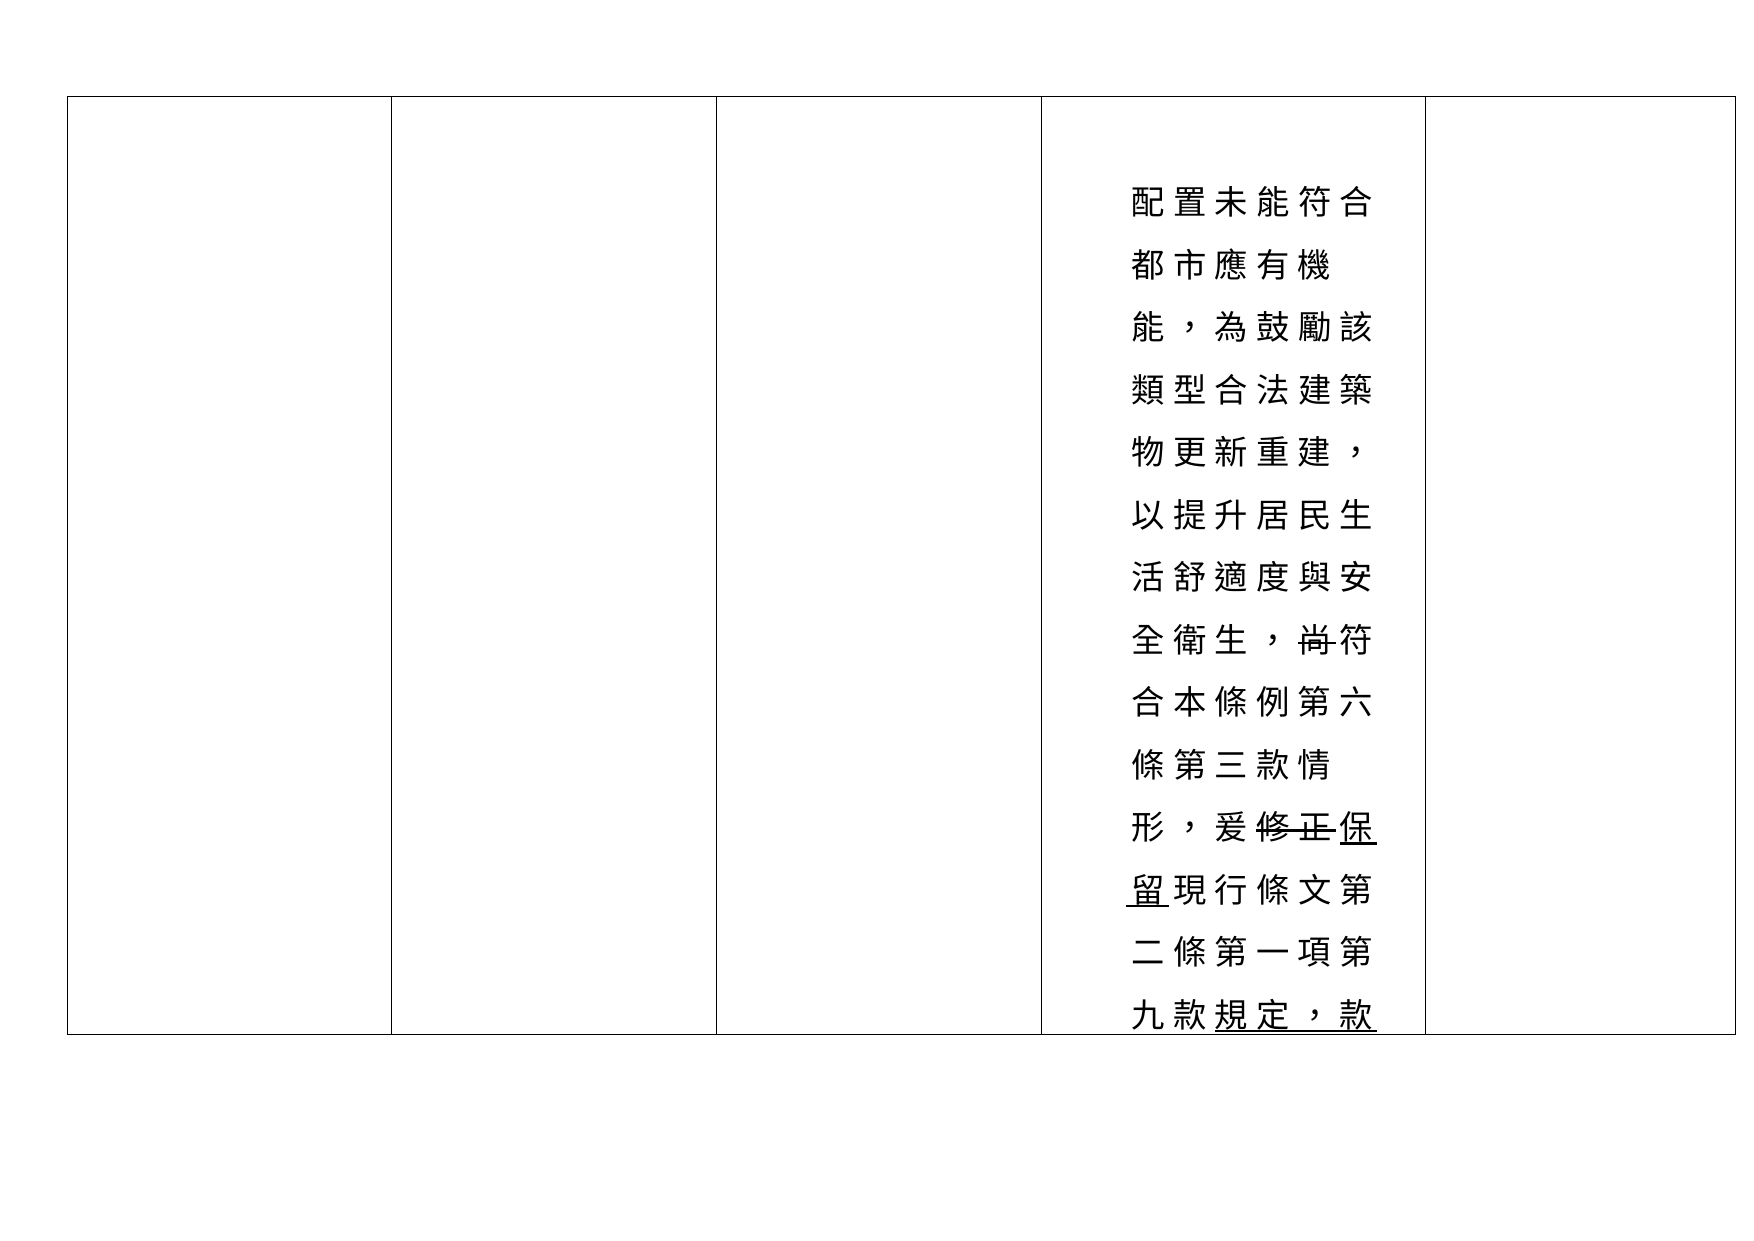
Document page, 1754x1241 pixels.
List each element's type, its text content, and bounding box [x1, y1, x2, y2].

table_cell [1426, 97, 1735, 1033]
table_cell [392, 97, 716, 1033]
table_cell [717, 97, 1041, 1033]
table_cell [68, 97, 391, 1033]
table_cell 配置未能符合都市應有機能，為鼓勵該類型合法建築物更新重建，以提升居民生活舒適度與安全衛生，尚符合本條例第六條第三款情形，爰修正保留現行條文第二條第一項第九款規定，款 [1042, 97, 1425, 1033]
